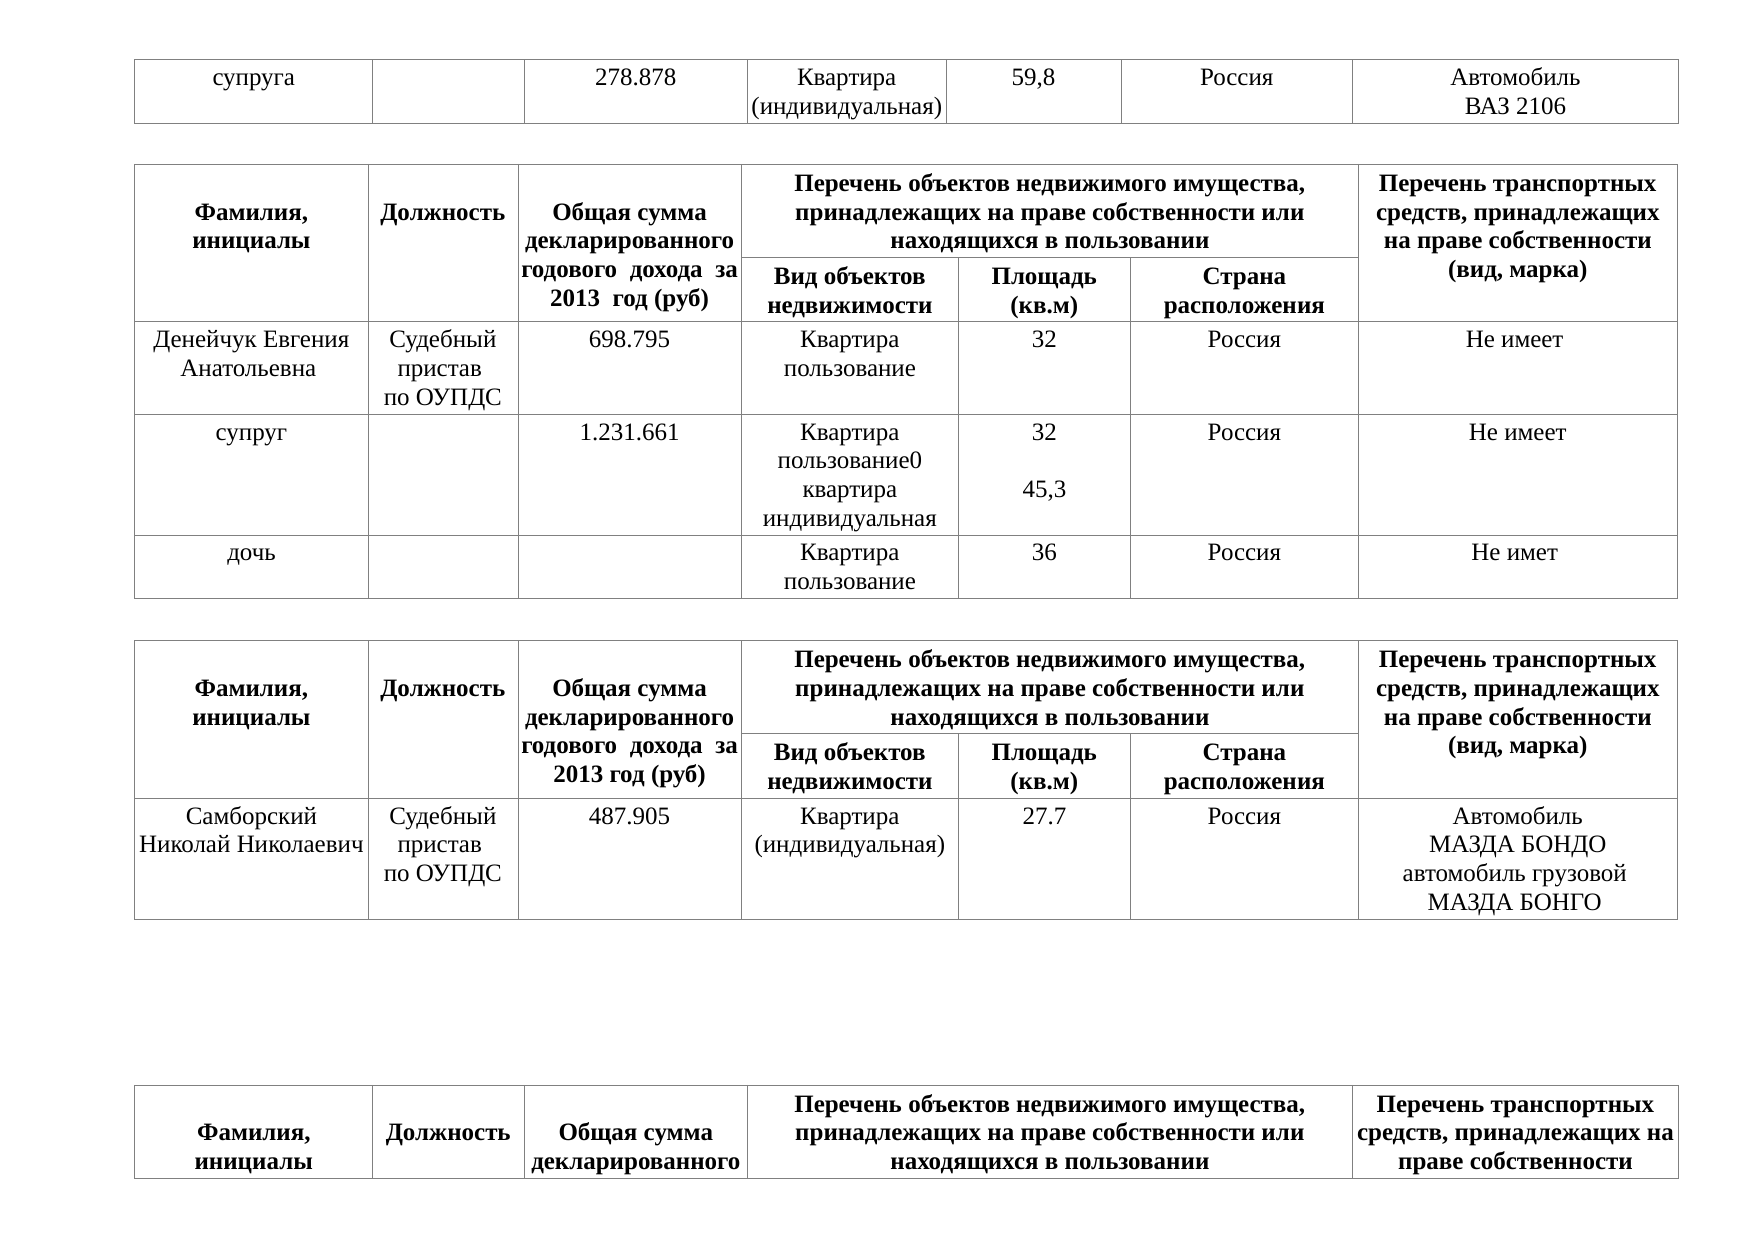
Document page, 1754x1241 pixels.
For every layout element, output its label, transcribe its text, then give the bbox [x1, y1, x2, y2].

table_cell Судебный пристав по ОУПДС [369, 322, 518, 413]
table_cell супруг [135, 415, 368, 534]
table_cell Россия [1131, 799, 1358, 919]
table_cell Вид объектов недвижимости [742, 734, 958, 798]
table_cell Самборский Николай Николаевич [135, 799, 368, 919]
table_cell Автомобиль МАЗДА БОНДО автомобиль грузовой МАЗДА БОНГО [1359, 799, 1677, 919]
table_cell Россия [1131, 415, 1358, 534]
table_cell Не имеет [1359, 322, 1677, 413]
table_header Фамилия, инициалы [135, 165, 368, 321]
table_header Общая сумма декларированного [525, 1086, 747, 1178]
table_cell Площадь (кв.м) [959, 258, 1130, 321]
table_cell 32 45,3 [959, 415, 1130, 534]
table_cell Россия [1131, 322, 1358, 413]
table_header Должность [369, 165, 518, 321]
table_cell Квартира (индивидуальная) [742, 799, 958, 919]
table_cell 487.905 [519, 799, 741, 919]
table_cell супруга [135, 60, 372, 122]
table_header Перечень объектов недвижимого имущества, принадлежащих на праве собственности или находящихся в пользовании [742, 165, 1358, 257]
table_header Перечень транспортных средств, принадлежащих на праве собственности (вид, марка) [1359, 165, 1677, 321]
table_cell Страна расположения [1131, 734, 1358, 798]
table_cell [369, 415, 518, 534]
table_cell Судебный пристав по ОУПДС [369, 799, 518, 919]
table_cell Россия [1131, 536, 1358, 598]
table_header Фамилия, инициалы [135, 641, 368, 798]
table_header Перечень транспортных средств, принадлежащих на праве собственности (вид, марка) [1359, 641, 1677, 798]
table_cell 698.795 [519, 322, 741, 413]
table_header Фамилия, инициалы [135, 1086, 372, 1178]
table_cell 27,7 [959, 799, 1130, 919]
table_cell [519, 536, 741, 598]
table_cell [373, 60, 524, 122]
table_header Общая сумма декларированного годового дохода за 2013 год (руб) [519, 165, 741, 321]
table_cell Квартира пользование [742, 322, 958, 413]
table_cell Денейчук Евгения Анатольевна [135, 322, 368, 413]
table_header Должность [369, 641, 518, 798]
table_header Должность [373, 1086, 524, 1178]
table_cell Не имеет [1359, 415, 1677, 534]
table_cell Страна расположения [1131, 258, 1358, 321]
table_cell Квартира (индивидуальная) [748, 60, 946, 122]
table_header Общая сумма декларированного годового дохода за 2013 год (руб) [519, 641, 741, 798]
table_cell 59,8 [947, 60, 1121, 122]
table_cell Квартира пользование [742, 536, 958, 598]
table_header Перечень объектов недвижимого имущества, принадлежащих на праве собственности или находящихся в пользовании [748, 1086, 1352, 1178]
table_cell Россия [1122, 60, 1352, 122]
table_cell 36 [959, 536, 1130, 598]
table_header Перечень транспортных средств, принадлежащих на праве собственности [1353, 1086, 1678, 1178]
table_cell 278.878 [525, 60, 747, 122]
table_cell 1.231.661 [519, 415, 741, 534]
table_cell Площадь (кв.м) [959, 734, 1130, 798]
table_cell Вид объектов недвижимости [742, 258, 958, 321]
table_cell дочь [135, 536, 368, 598]
table_header Перечень объектов недвижимого имущества, принадлежащих на праве собственности или находящихся в пользовании [742, 641, 1358, 733]
table_cell Автомобиль ВАЗ 2106 [1353, 60, 1678, 122]
table_cell Не имет [1359, 536, 1677, 598]
table_cell Квартира пользование0 квартира индивидуальная [742, 415, 958, 534]
table_cell 32 [959, 322, 1130, 413]
table_cell [369, 536, 518, 598]
